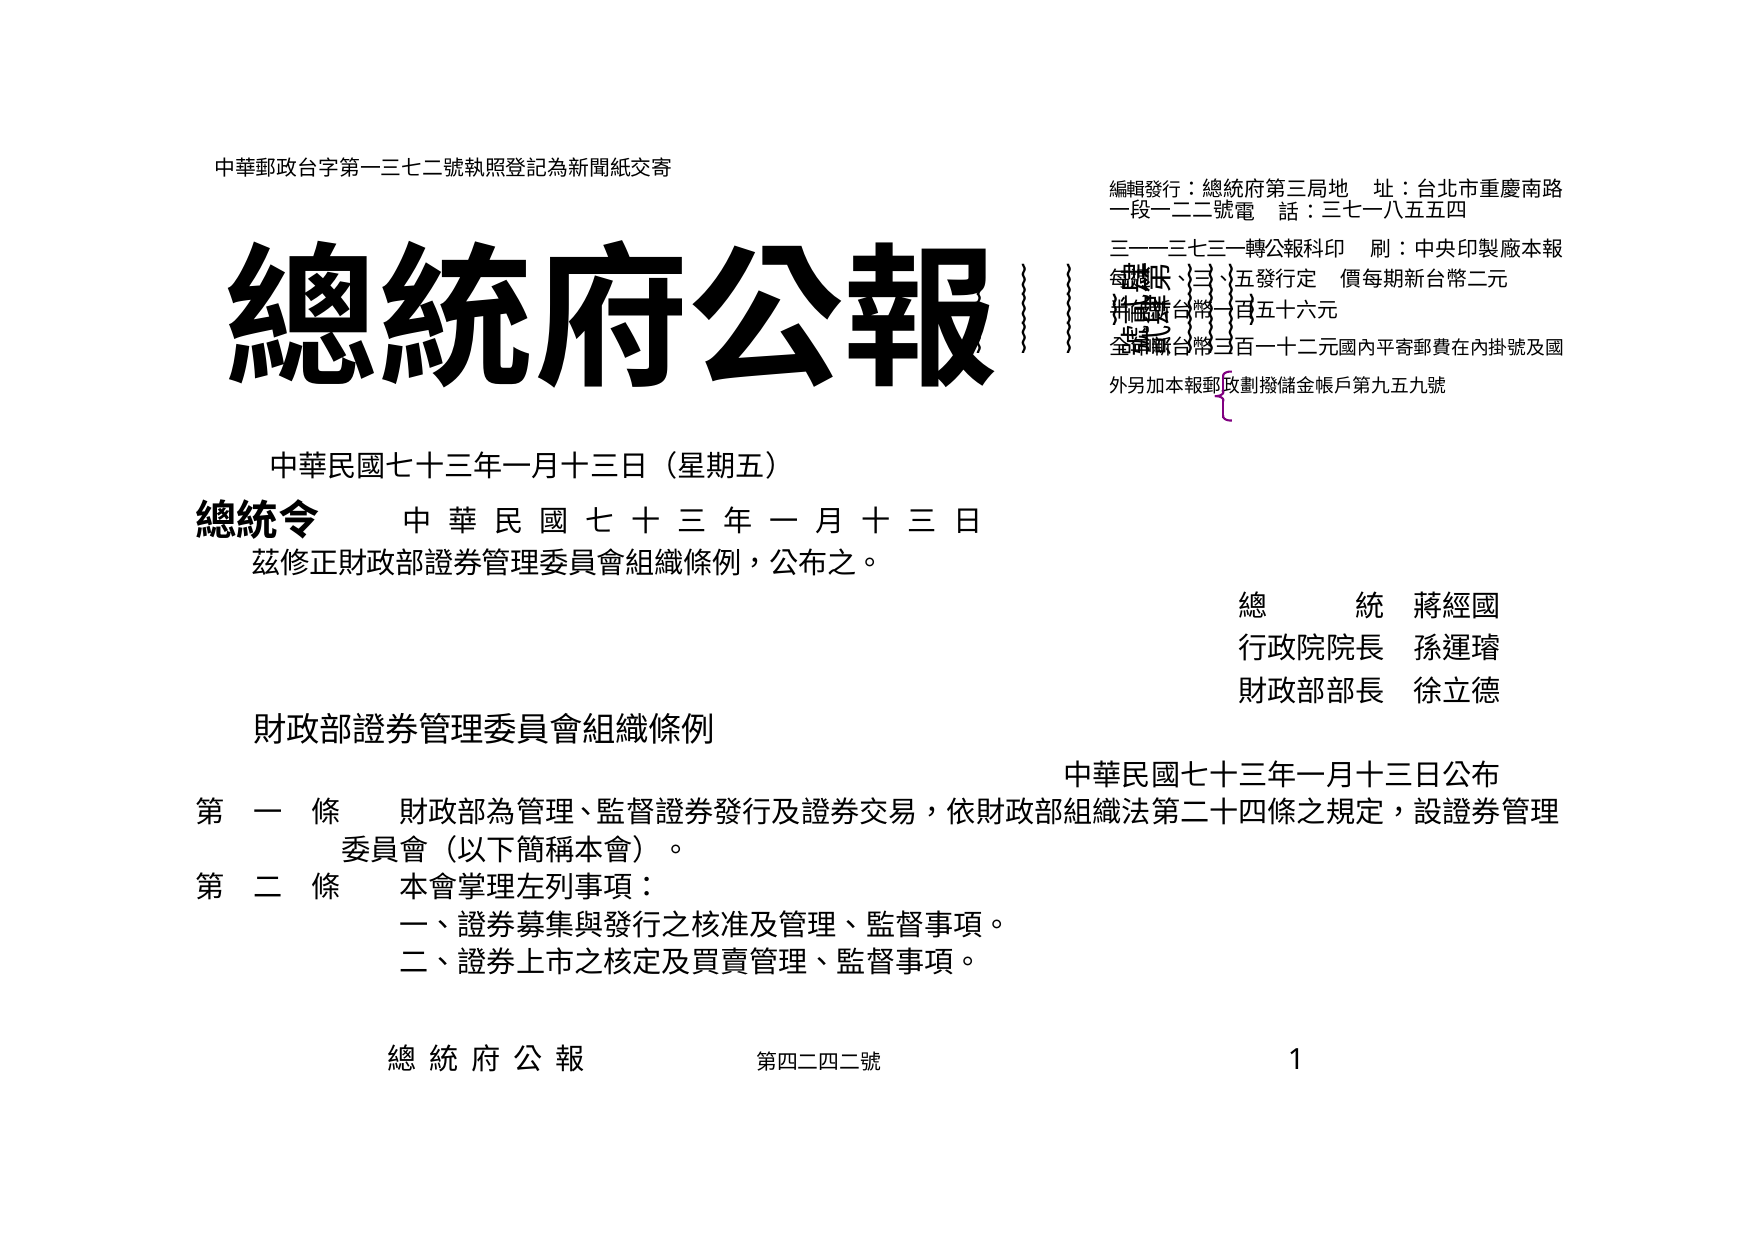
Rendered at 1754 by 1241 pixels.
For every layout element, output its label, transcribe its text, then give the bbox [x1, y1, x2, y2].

table_header 總統令 [192, 222, 399, 543]
table_header 中華民國七十三年一月十三日 [399, 222, 986, 543]
text 茲修正財政部證券管理委員會組織條例，公布之。 [195, 543, 1559, 581]
text 中華民國七十三年一月十三日公布 [195, 755, 1501, 793]
text 一、證券募集與發行之核准及管理、監督事項。 [399, 905, 1559, 943]
text 第 一 條 財政部為管理、監督證券發行及證券交易，依財政部組織法第二十四條之規定，設證券管理委員會（以下簡稱本會）。 [195, 793, 1559, 868]
text 第 二 條 本會掌理左列事項： [195, 868, 1559, 905]
text 行政院院長 孫運璿 [195, 628, 1501, 666]
text 二、證券上市之核定及買賣管理、監督事項。 [399, 943, 1559, 980]
text 財政部部長 徐立德 [195, 671, 1501, 708]
text 總 統 蔣經國 [195, 586, 1501, 623]
text 財政部證券管理委員會組織條例 [253, 708, 1559, 750]
